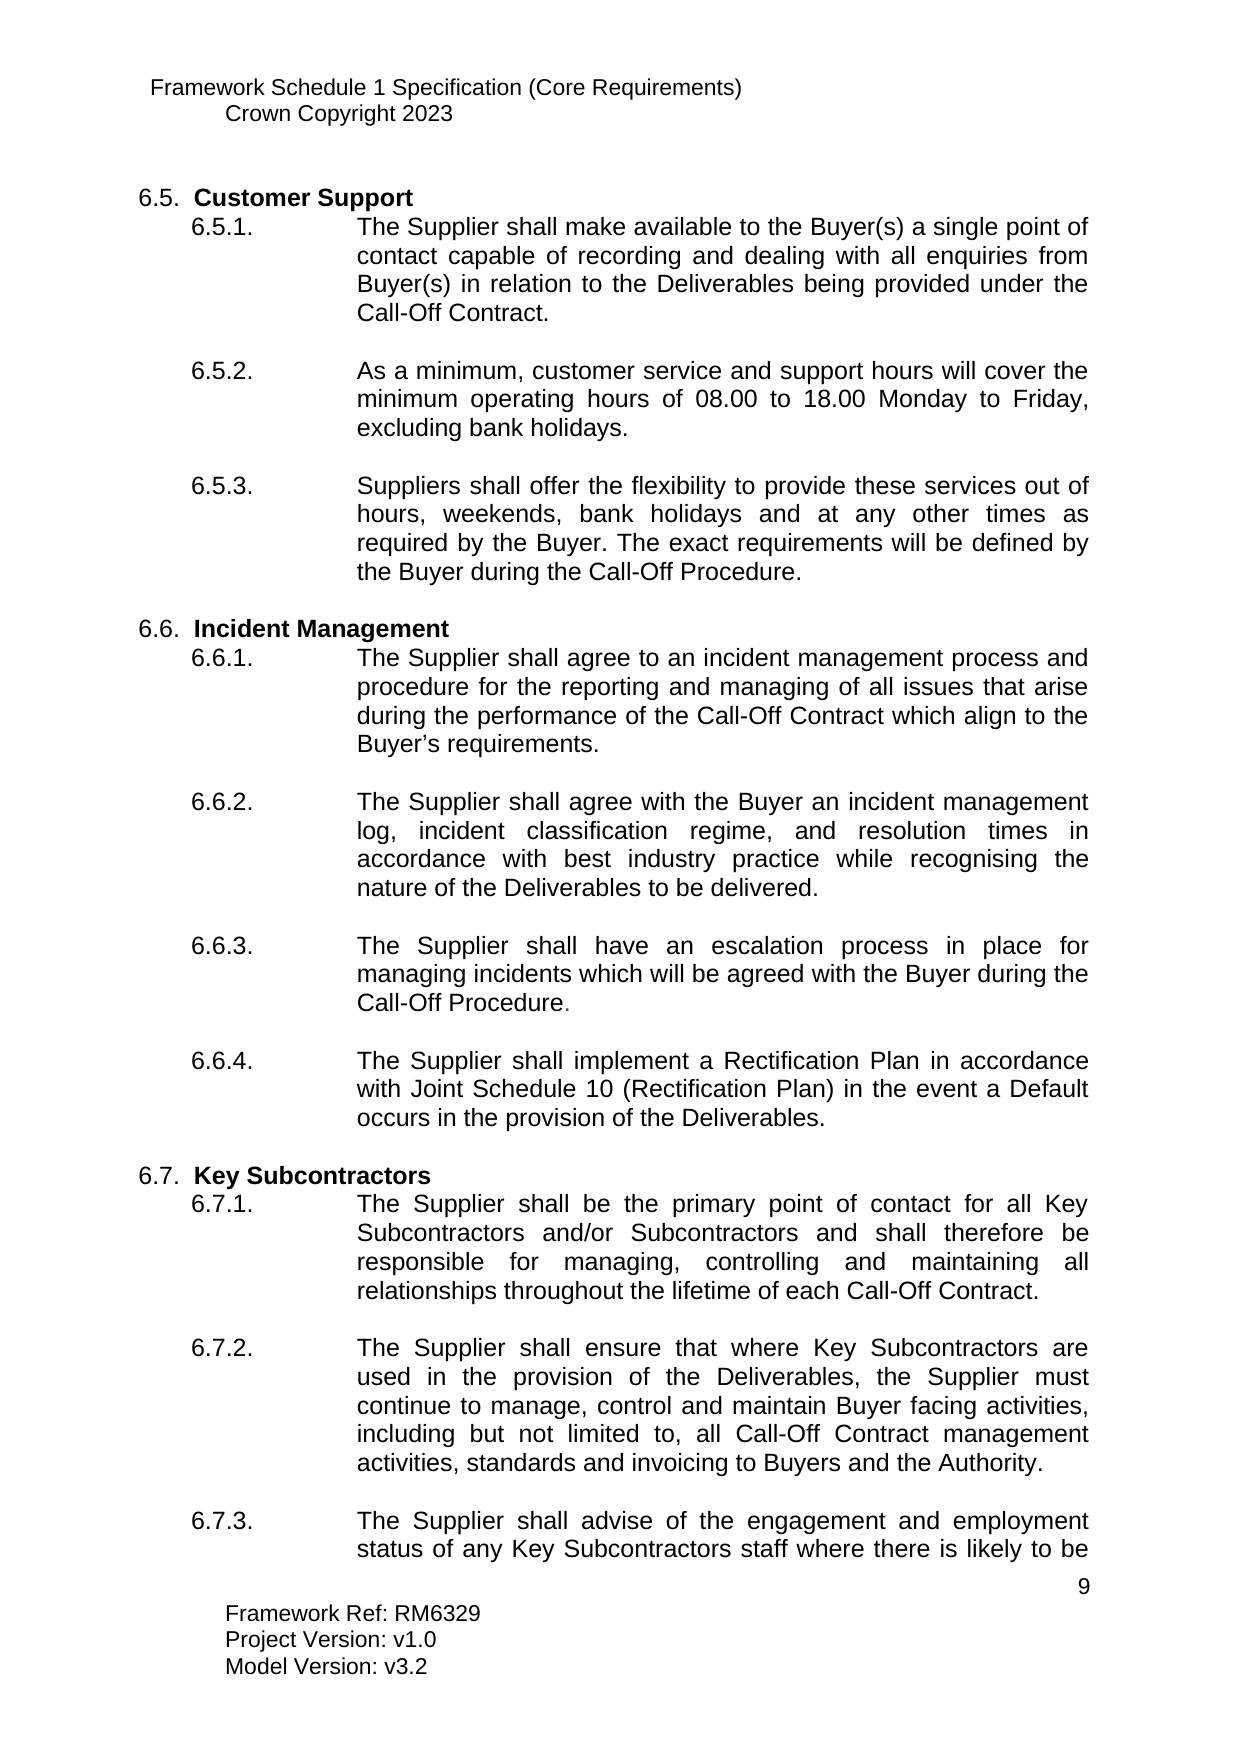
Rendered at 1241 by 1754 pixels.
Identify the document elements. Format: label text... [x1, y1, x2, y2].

list Customer Support [180, 183, 1090, 212]
list Key Subcontractors [180, 1161, 1090, 1189]
list The Supplier shall have an escalation process in place for managing incidents which will be agreed with the Buyer during the Call-Off Procedure. [253, 931, 1090, 1017]
list Incident Management [180, 614, 1090, 643]
list The Supplier shall implement a Rectification Plan in accordance with Joint Schedule 10 (Rectification Plan) in the event a Default occurs in the provision of the Deliverables. [253, 1046, 1090, 1132]
list The Supplier shall agree to an incident management process and procedure for the reporting and managing of all issues that arise during the performance of the Call-Off Contract which align to the Buyer’s requirements. [253, 643, 1090, 758]
list The Supplier shall ensure that where Key Subcontractors are used in the provision of the Deliverables, the Supplier must continue to manage, control and maintain Buyer facing activities, including but not limited to, all Call-Off Contract management activities, standards and invoicing to Buyers and the Authority. [253, 1333, 1090, 1477]
list The Supplier shall make available to the Buyer(s) a single point of contact capable of recording and dealing with all enquiries from Buyer(s) in relation to the Deliverables being provided under the Call-Off Contract. [253, 212, 1090, 327]
list Suppliers shall offer the flexibility to provide these services out of hours, weekends, bank holidays and at any other times as required by the Buyer. The exact requirements will be defined by the Buyer during the Call-Off Procedure. [253, 471, 1090, 586]
list As a minimum, customer service and support hours will cover the minimum operating hours of 08.00 to 18.00 Monday to Friday, excluding bank holidays. [253, 356, 1090, 442]
list The Supplier shall be the primary point of contact for all Key Subcontractors and/or Subcontractors and shall therefore be responsible for managing, controlling and maintaining all relationships throughout the lifetime of each Call-Off Contract. [253, 1189, 1090, 1304]
list The Supplier shall advise of the engagement and employment status of any Key Subcontractors staff where there is likely to be [253, 1506, 1090, 1563]
list The Supplier shall agree with the Buyer an incident management log, incident classification regime, and resolution times in accordance with best industry practice while recognising the nature of the Deliverables to be delivered. [253, 787, 1090, 902]
